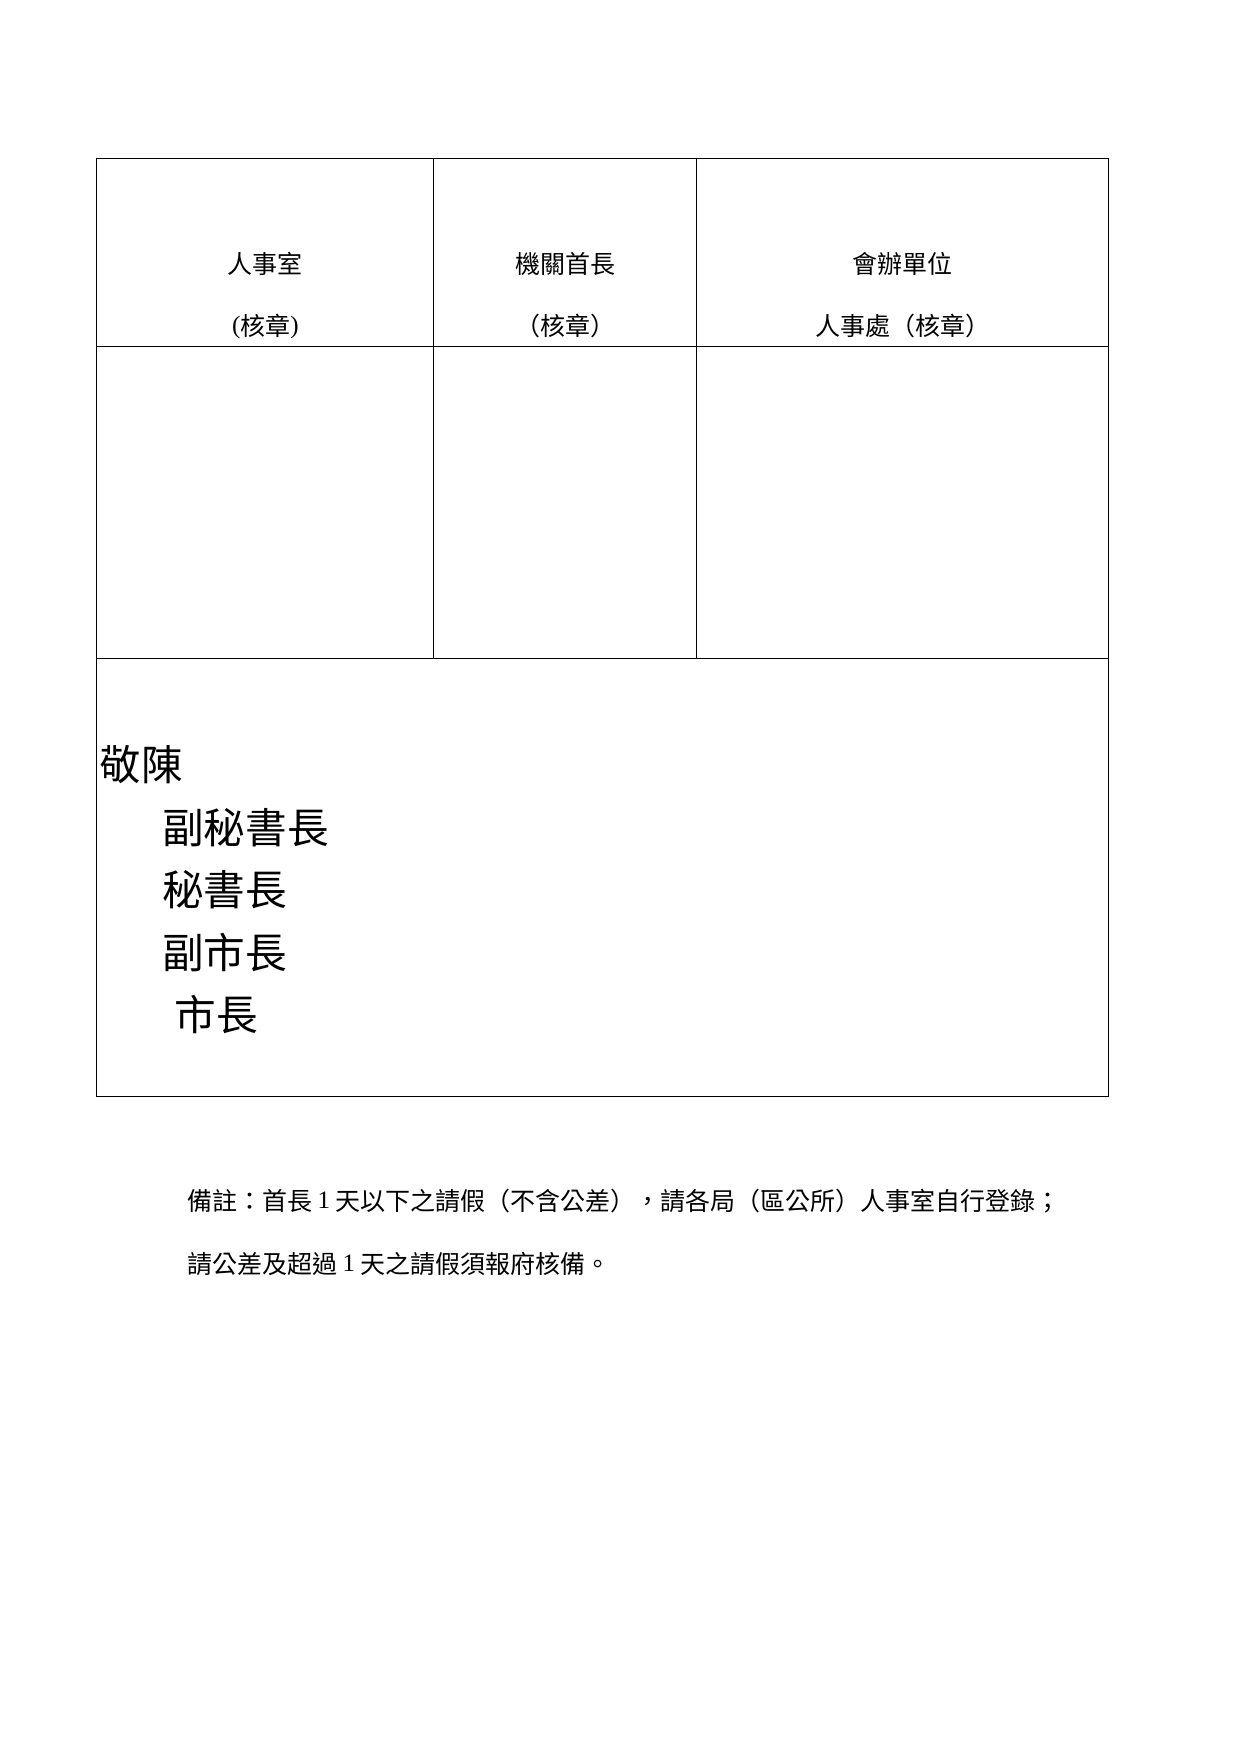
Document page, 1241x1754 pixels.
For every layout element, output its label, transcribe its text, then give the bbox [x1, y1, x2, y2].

table_cell 機關首長 （核章） [434, 159, 696, 346]
table_cell 敬陳 副秘書長 秘書長 副市長 市長 [97, 659, 1108, 1096]
table_cell [97, 347, 433, 658]
text 備註：首長1天以下之請假（不含公差），請各局（區公所）人事室自行登錄；請公差及超過1天之請假須報府核備。 [187, 1158, 1053, 1283]
table_cell 會辦單位 人事處（核章） [697, 159, 1108, 346]
table_cell [434, 347, 696, 658]
table_cell [697, 347, 1108, 658]
table_cell 人事室 (核章) [97, 159, 433, 346]
